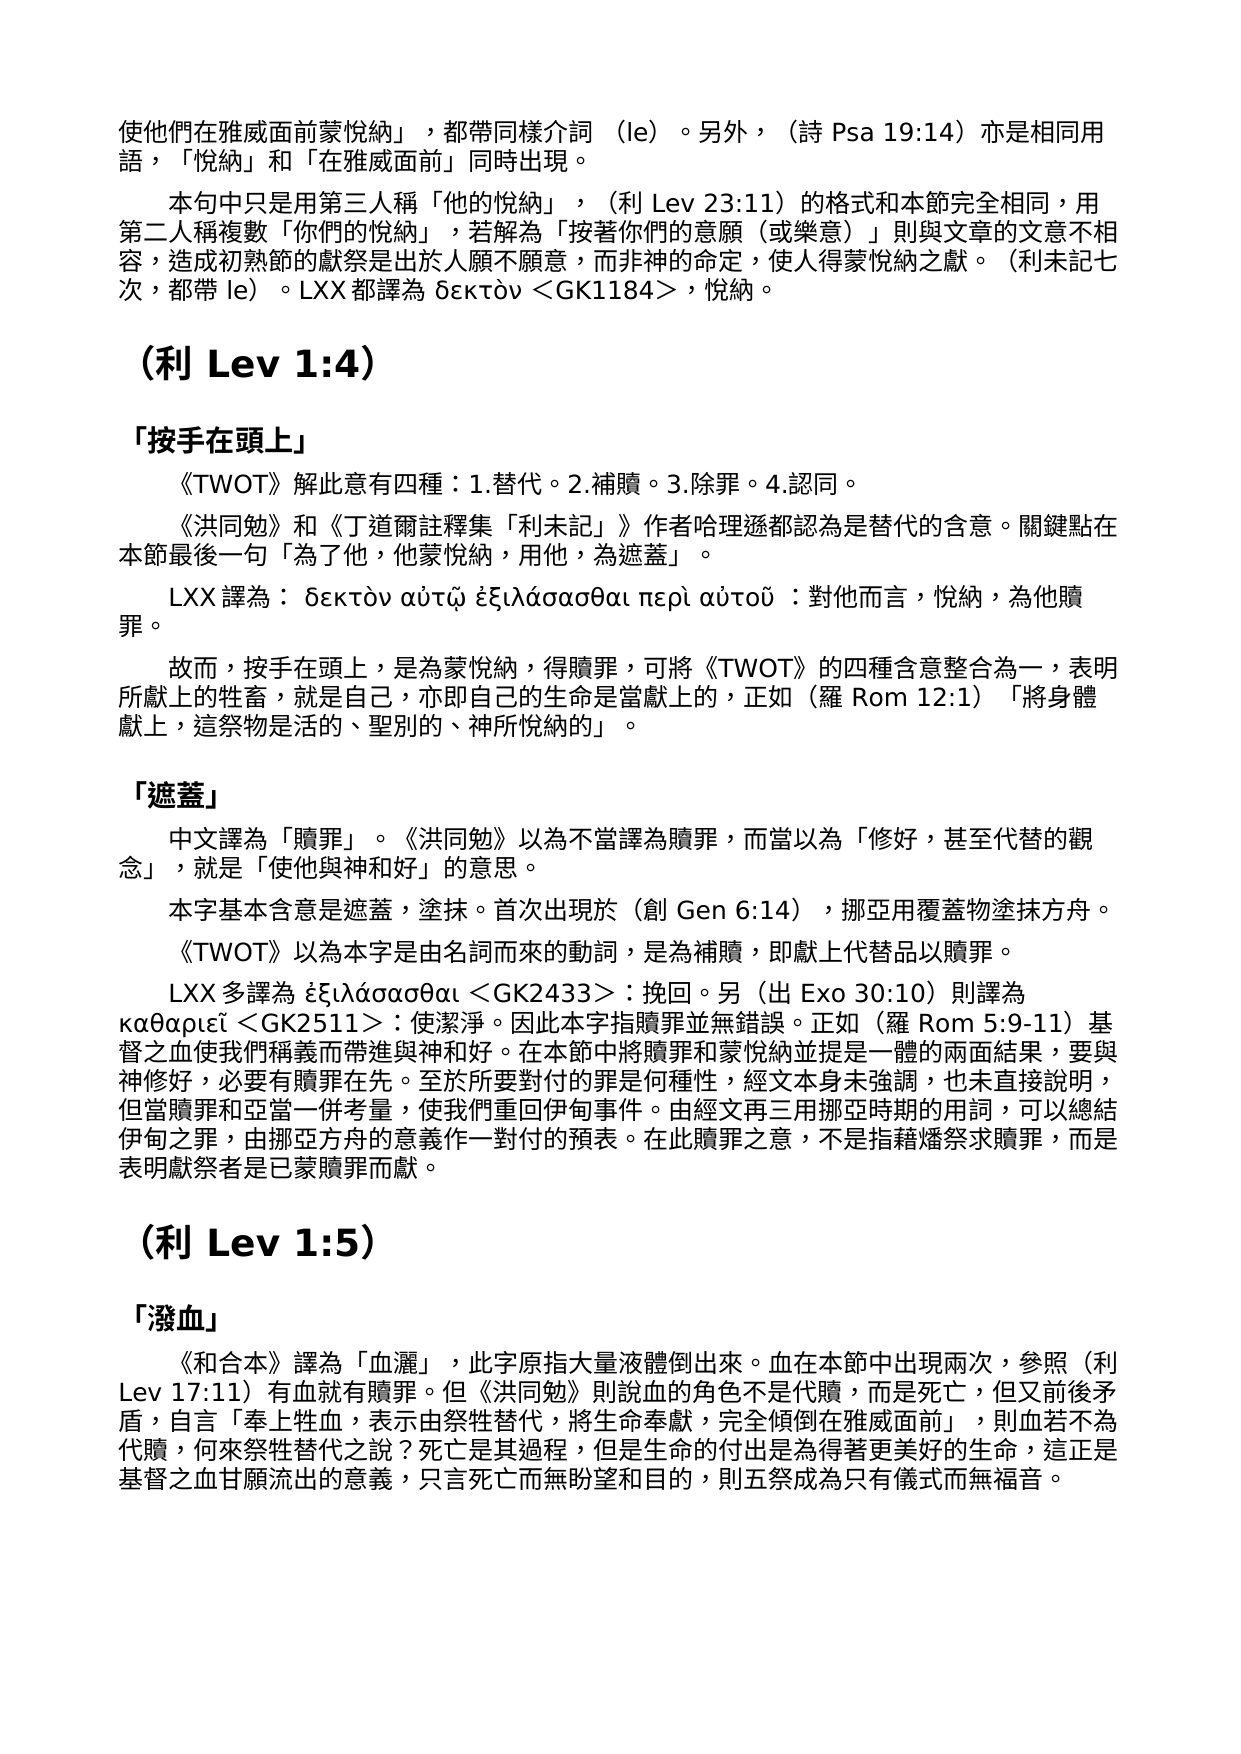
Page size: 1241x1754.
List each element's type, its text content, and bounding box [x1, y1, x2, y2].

text 本句中只是用第三人稱「他的悅納」，（利 Lev 23:11）的格式和本節完全相同，用第二人稱複數「你們的悅納」，若解為「按著你們的意願（或樂意）」則與文章的文意不相容，造成初熟節的獻祭是出於人願不願意，而非神的命定，使人得蒙悅納之獻。（利未記七次，都帶 le）。LXX都譯為 δεκτὸν ＜GK1184＞，悅納。 [118, 189, 1122, 306]
subtitle 「遮蓋」 [118, 779, 1122, 813]
subtitle （利 Lev 1:4） [118, 343, 1122, 387]
text LXX多譯為 ἐξιλάσασθαι ＜GK2433＞：挽回。另（出 Exo 30:10）則譯為 καθαριεῖ ＜GK2511＞：使潔淨。因此本字指贖罪並無錯誤。正如（羅 Rom 5:9-11）基督之血使我們稱義而帶進與神和好。在本節中將贖罪和蒙悅納並提是一體的兩面結果，要與神修好，必要有贖罪在先。至於所要對付的罪是何種性，經文本身未強調，也未直接說明，但當贖罪和亞當一併考量，使我們重回伊甸事件。由經文再三用挪亞時期的用詞，可以總結伊甸之罪，由挪亞方舟的意義作一對付的預表。在此贖罪之意，不是指藉燔祭求贖罪，而是表明獻祭者是已蒙贖罪而獻。 [118, 980, 1122, 1184]
text 《洪同勉》和《丁道爾註釋集「利未記」》作者哈理遜都認為是替代的含意。關鍵點在本節最後一句「為了他，他蒙悅納，用他，為遮蓋」。 [118, 512, 1122, 571]
text 《TWOT》以為本字是由名詞而來的動詞，是為補贖，即獻上代替品以贖罪。 [118, 938, 1122, 967]
text 中文譯為「贖罪」。《洪同勉》以為不當譯為贖罪，而當以為「修好，甚至代替的觀念」，就是「使他與神和好」的意思。 [118, 826, 1122, 884]
text 故而，按手在頭上，是為蒙悅納，得贖罪，可將《TWOT》的四種含意整合為一，表明所獻上的牲畜，就是自己，亦即自己的生命是當獻上的，正如（羅 Rom 12:1）「將身體獻上，這祭物是活的、聖別的、神所悅納的」。 [118, 654, 1122, 742]
subtitle 「按手在頭上」 [118, 424, 1122, 458]
text 使他們在雅威面前蒙悅納」，都帶同樣介詞 （le）。另外，（詩 Psa 19:14）亦是相同用語，「悅納」和「在雅威面前」同時出現。 [118, 118, 1122, 176]
text 本字基本含意是遮蓋，塗抹。首次出現於（創 Gen 6:14），挪亞用覆蓋物塗抹方舟。 [118, 896, 1122, 926]
text LXX譯為： δεκτὸν αὐτῷ ἐξιλάσασθαι περὶ αὐτοῦ ：對他而言，悅納，為他贖罪。 [118, 583, 1122, 642]
subtitle 「潑血」 [118, 1302, 1122, 1336]
subtitle （利 Lev 1:5） [118, 1221, 1122, 1265]
text 《TWOT》解此意有四種：1.替代。2.補贖。3.除罪。4.認同。 [118, 471, 1122, 500]
text 《和合本》譯為「血灑」，此字原指大量液體倒出來。血在本節中出現兩次，參照（利 Lev 17:11）有血就有贖罪。但《洪同勉》則說血的角色不是代贖，而是死亡，但又前後矛盾，自言「奉上牲血，表示由祭牲替代，將生命奉獻，完全傾倒在雅威面前」，則血若不為代贖，何來祭牲替代之說？死亡是其過程，但是生命的付出是為得著更美好的生命，這正是基督之血甘願流出的意義，只言死亡而無盼望和目的，則五祭成為只有儀式而無福音。 [118, 1349, 1122, 1495]
